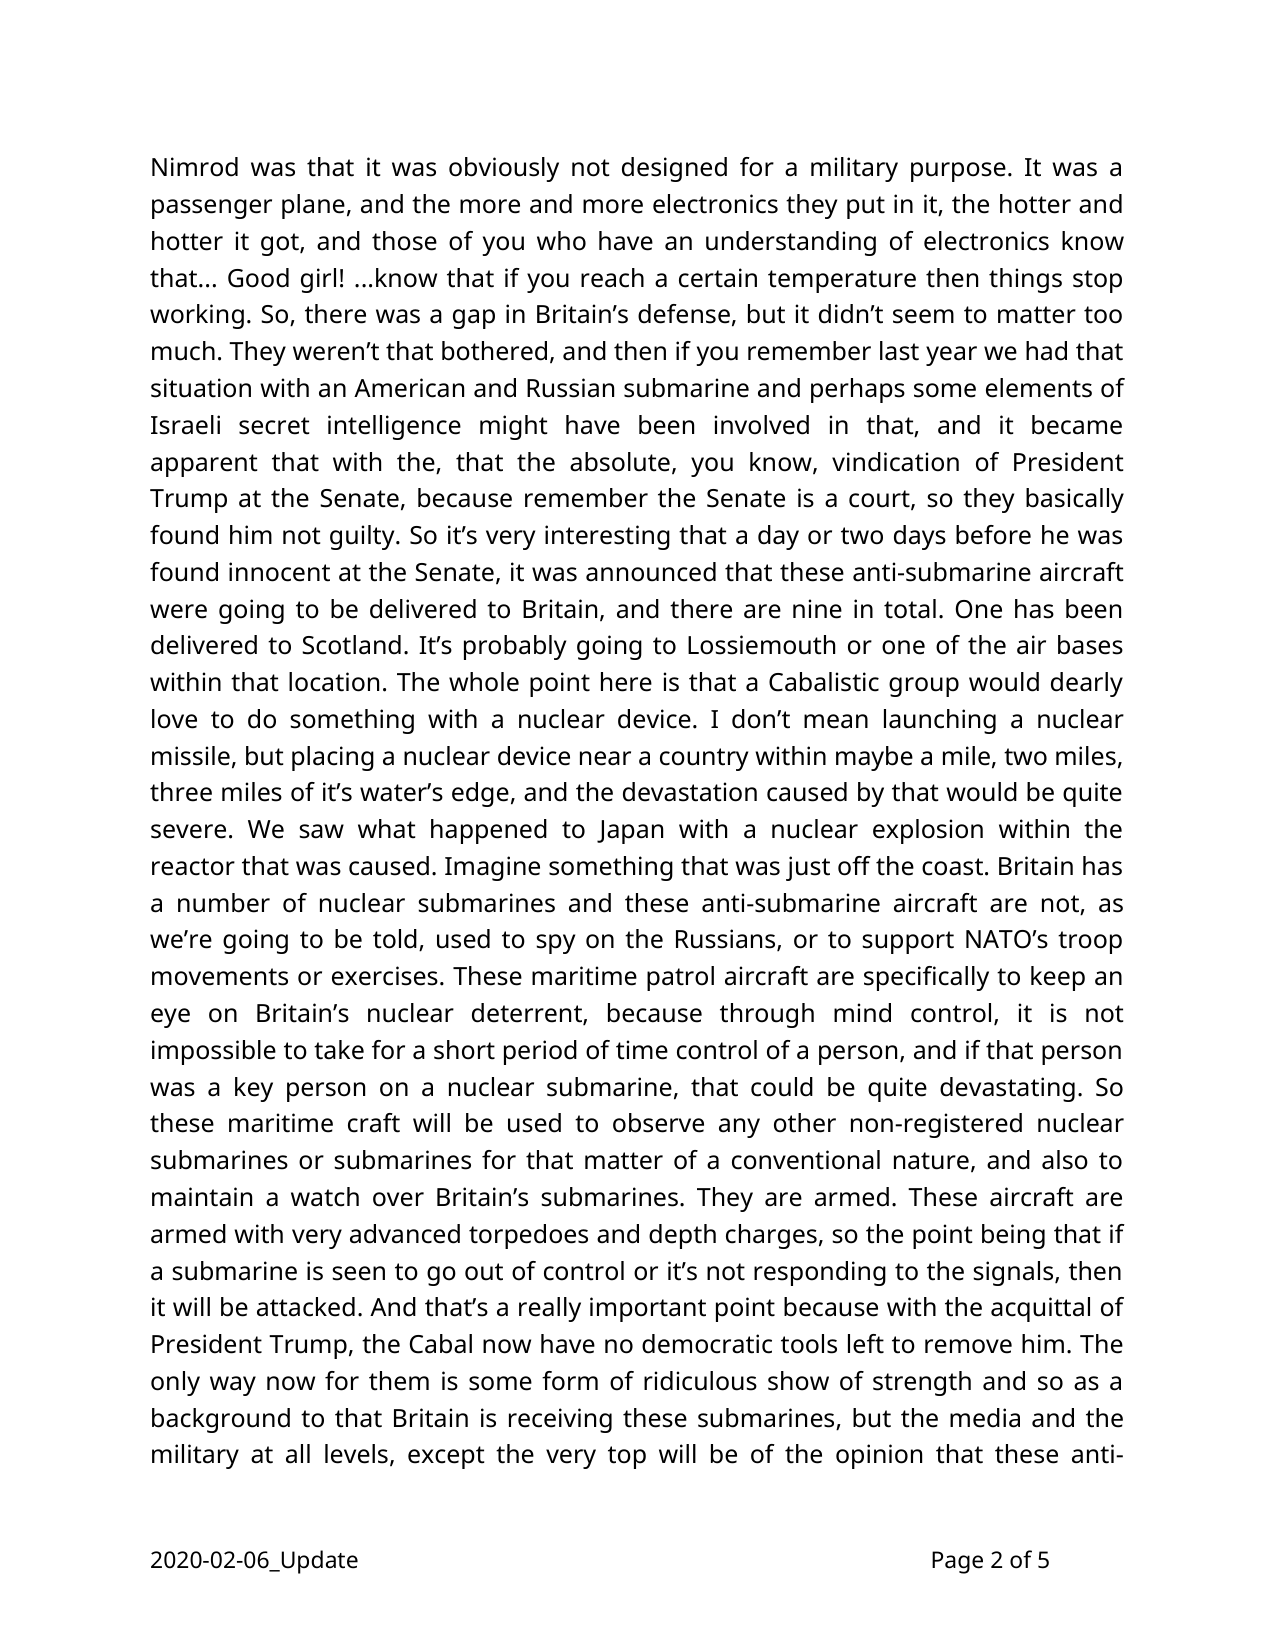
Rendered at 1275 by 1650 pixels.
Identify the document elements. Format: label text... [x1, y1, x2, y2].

text Nimrod was that it was obviously not designed for a military purpose. It was a passenger plane, and the more and more electronics they put in it, the hotter and hotter it got, and those of you who have an understanding of electronics know that... Good girl! ...know that if you reach a certain temperature then things stop working. So, there was a gap in Britain’s defense, but it didn’t seem to matter too much. They weren’t that bothered, and then if you remember last year we had that situation with an American and Russian submarine and perhaps some elements of Israeli secret intelligence might have been involved in that, and it became apparent that with the, that the absolute, you know, vindication of President Trump at the Senate, because remember the Senate is a court, so they basically found him not guilty. So it’s very interesting that a day or two days before he was found innocent at the Senate, it was announced that these anti-submarine aircraft were going to be delivered to Britain, and there are nine in total. One has been delivered to Scotland. It’s probably going to Lossiemouth or one of the air bases within that location. The whole point here is that a Cabalistic group would dearly love to do something with a nuclear device. I don’t mean launching a nuclear missile, but placing a nuclear device near a country within maybe a mile, two miles, three miles of it’s water’s edge, and the devastation caused by that would be quite severe. We saw what happened to Japan with a nuclear explosion within the reactor that was caused. Imagine something that was just off the coast. Britain has a number of nuclear submarines and these anti-submarine aircraft are not, as we’re going to be told, used to spy on the Russians, or to support NATO’s troop movements or exercises. These maritime patrol aircraft are specifically to keep an eye on Britain’s nuclear deterrent, because through mind control, it is not impossible to take for a short period of time control of a person, and if that person was a key person on a nuclear submarine, that could be quite devastating. So these maritime craft will be used to observe any other non-registered nuclear submarines or submarines for that matter of a conventional nature, and also to maintain a watch over Britain’s submarines. They are armed. These aircraft are armed with very advanced torpedoes and depth charges, so the point being that if a submarine is seen to go out of control or it’s not responding to the signals, then it will be attacked. And that’s a really important point because with the acquittal of President Trump, the Cabal now have no democratic tools left to remove him. The only way now for them is some form of ridiculous show of strength and so as a background to that Britain is receiving these submarines, but the media and the military at all levels, except the very top will be of the opinion that these anti- [150, 150, 1125, 1471]
